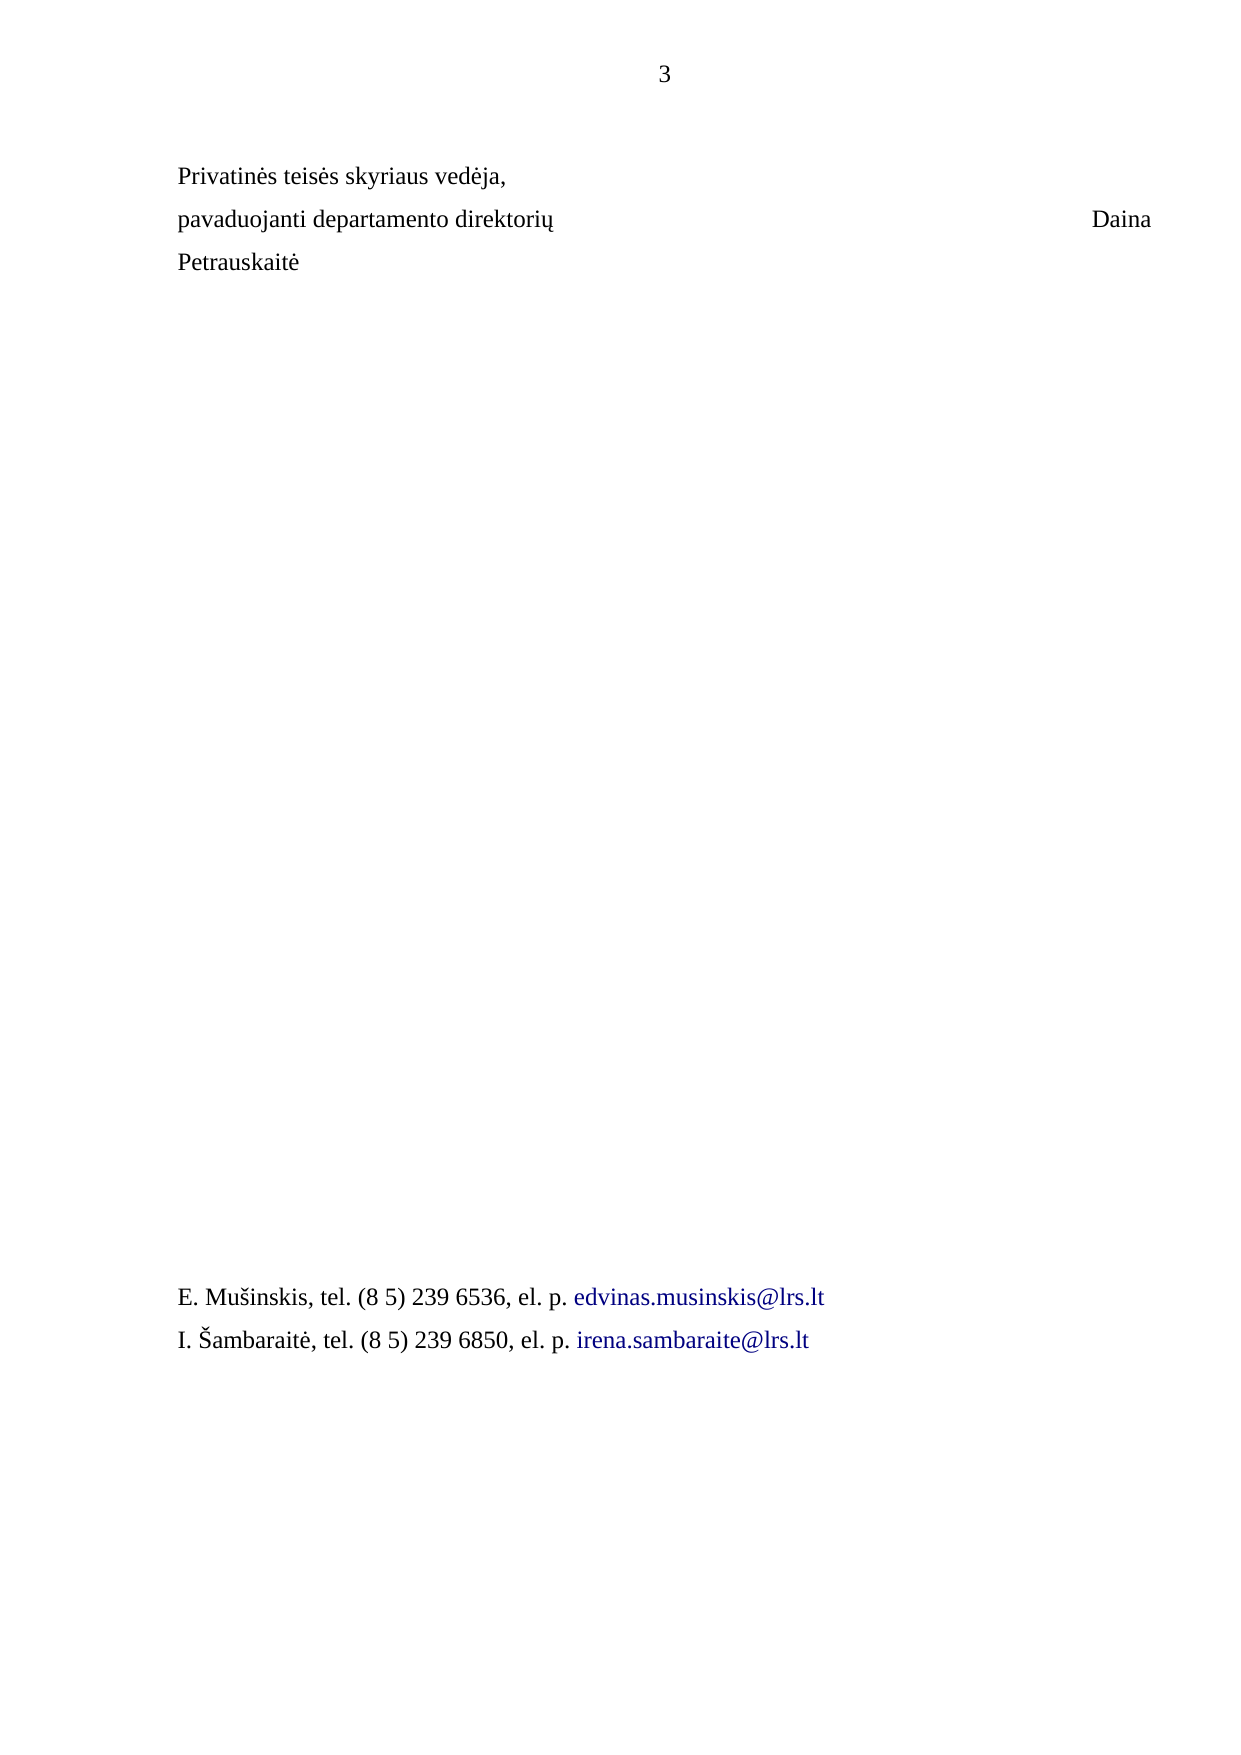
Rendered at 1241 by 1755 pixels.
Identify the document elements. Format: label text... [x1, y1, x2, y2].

text pavaduojanti departamento direktorių Daina Petrauskaitė [177, 204, 1152, 276]
text I. Šambaraitė, tel. (8 5) 239 6850, el. p. irena.sambaraite@lrs.lt [177, 1326, 1152, 1354]
text E. Mušinskis, tel. (8 5) 239 6536, el. p. edvinas.musinskis@lrs.lt [177, 1282, 1152, 1311]
text Privatinės teisės skyriaus vedėja, [177, 161, 1152, 190]
